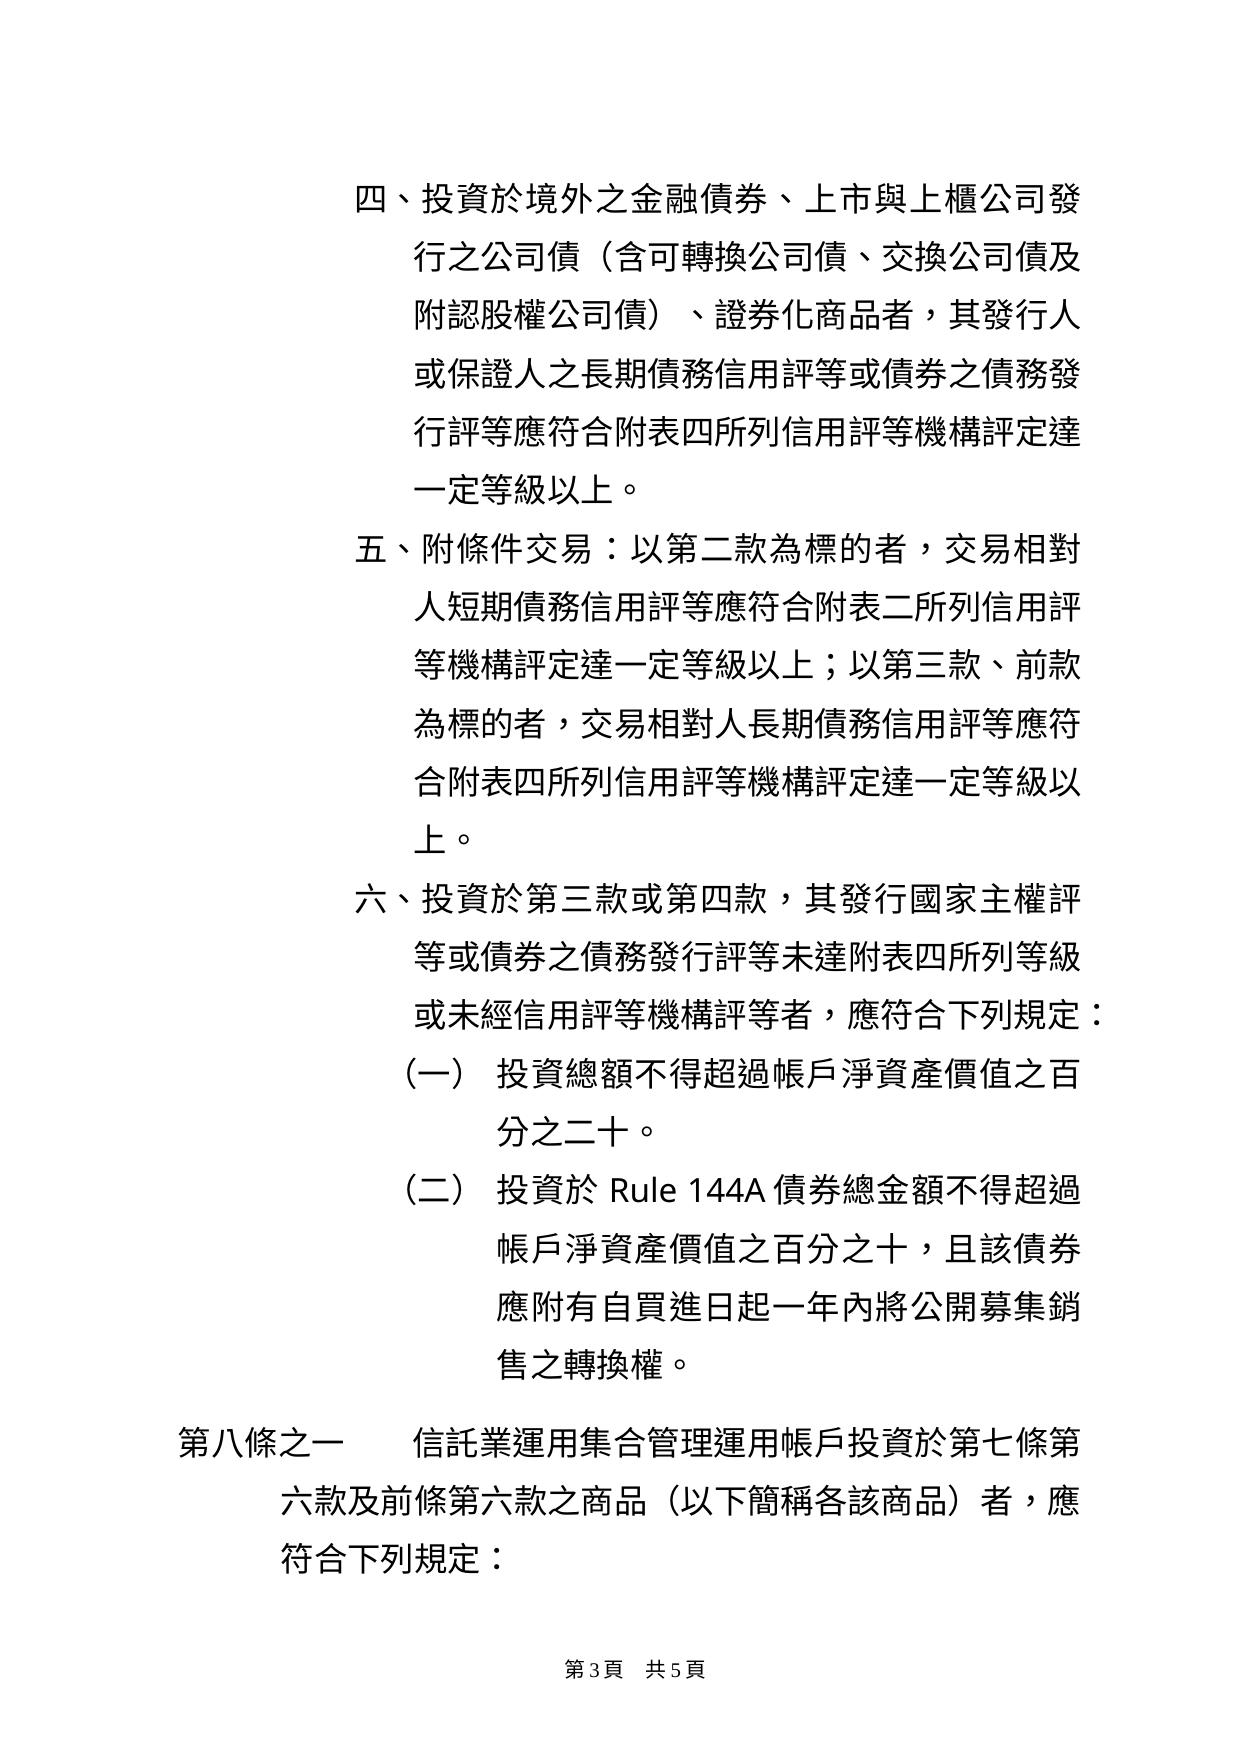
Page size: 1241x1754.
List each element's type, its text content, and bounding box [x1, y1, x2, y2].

list 投資總額不得超過帳戶淨資產價值之百分之二十。 [384, 1039, 1082, 1156]
text 第八條之一 信託業運用集合管理運用帳戶投資於第七條第六款及前條第六款之商品（以下簡稱各該商品）者，應符合下列規定： [177, 1408, 1082, 1583]
list 投資於第三款或第四款，其發行國家主權評等或債券之債務發行評等未達附表四所列等級，或未經信用評等機構評等者，應符合下列規定： [354, 864, 1082, 1039]
list 附條件交易：以第二款為標的者，交易相對人短期債務信用評等應符合附表二所列信用評等機構評定達一定等級以上；以第三款、前款為標的者，交易相對人長期債務信用評等應符合附表四所列信用評等機構評定達一定等級以上。 [354, 514, 1082, 864]
list 投資於境外之金融債券、上市與上櫃公司發行之公司債（含可轉換公司債、交換公司債及附認股權公司債）、證券化商品者，其發行人或保證人之長期債務信用評等或債券之債務發行評等應符合附表四所列信用評等機構評定達一定等級以上。 [354, 164, 1082, 514]
list 投資於 Rule 144A債券總金額不得超過帳戶淨資產價值之百分之十，且該債券應附有自買進日起一年內將公開募集銷售之轉換權。 [384, 1156, 1082, 1389]
